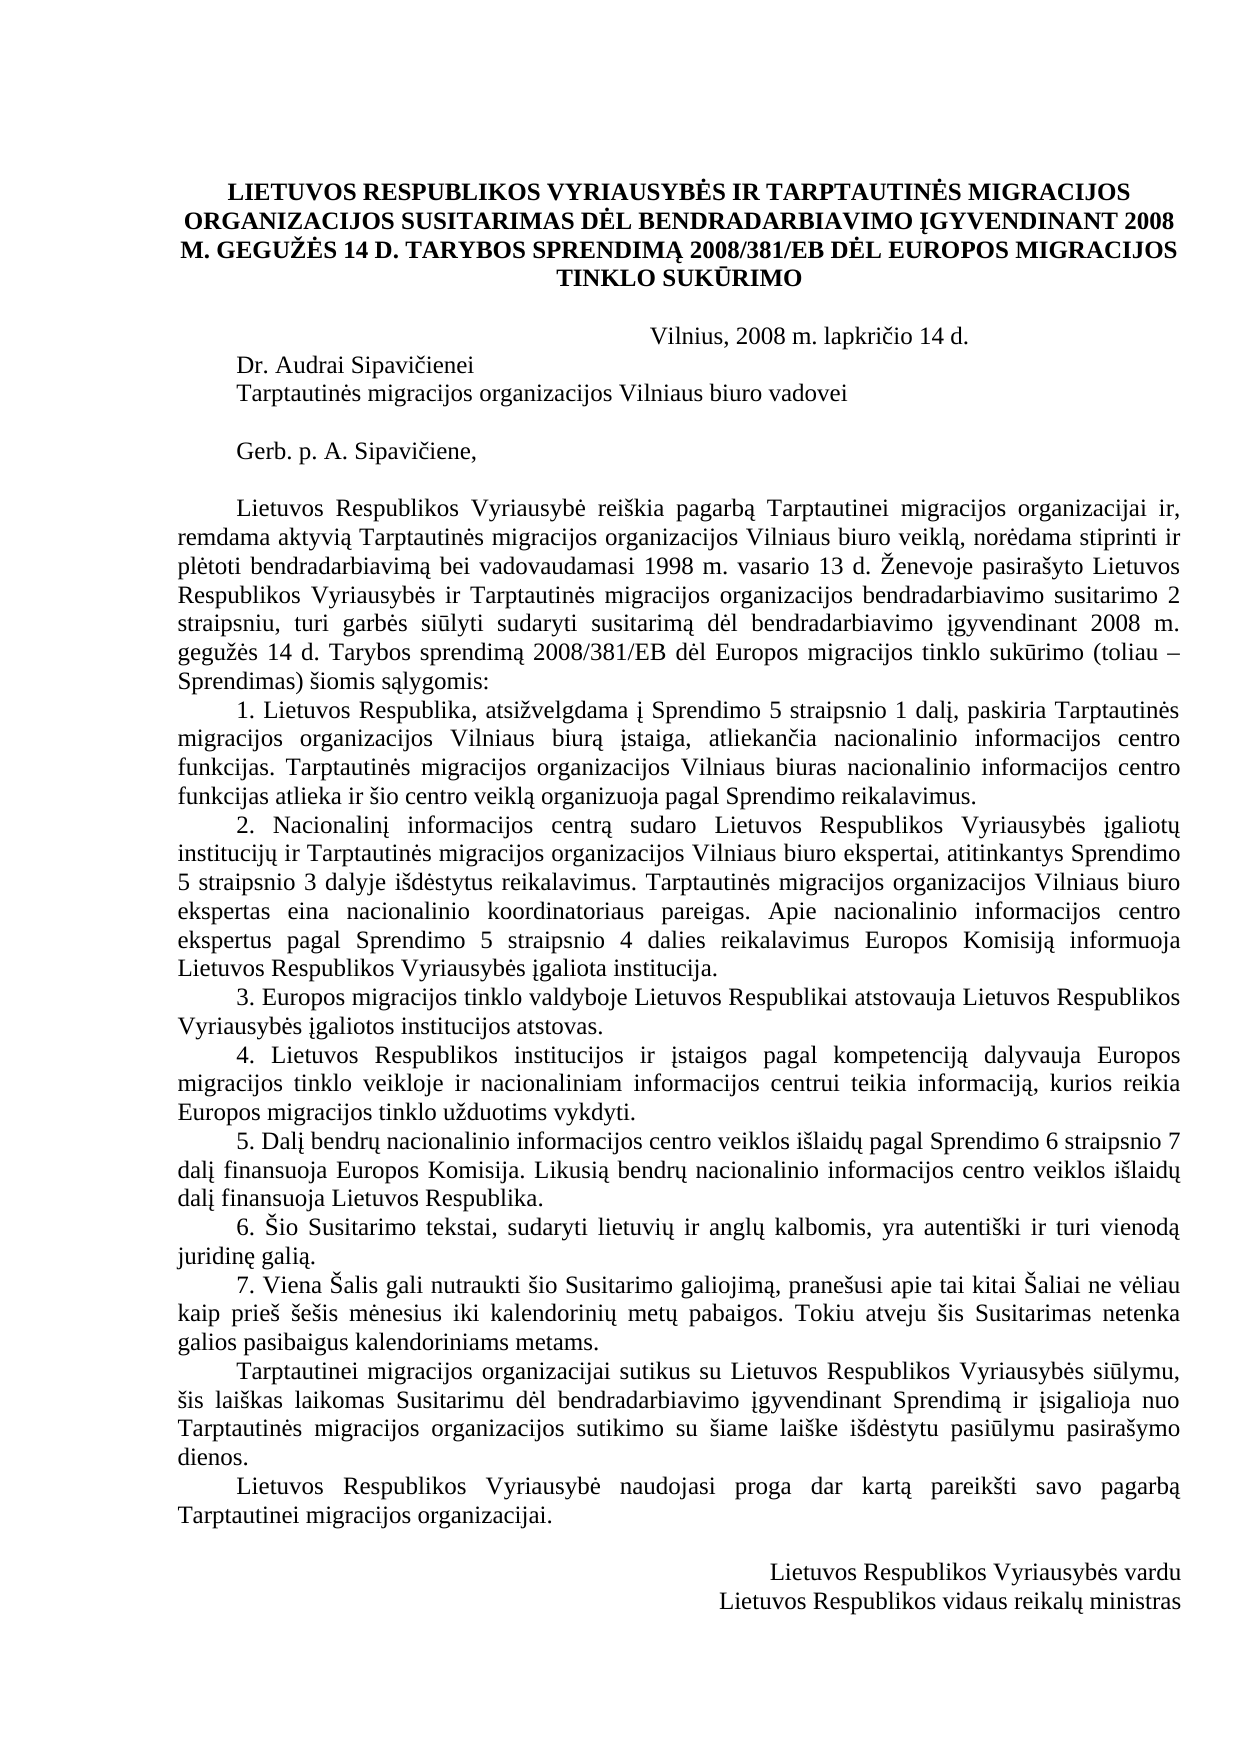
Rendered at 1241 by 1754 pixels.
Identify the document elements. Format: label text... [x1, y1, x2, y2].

text 5. Dalį bendrų nacionalinio informacijos centro veiklos išlaidų pagal Sprendimo 6 straipsnio 7 dalį finansuoja Europos Komisija. Likusią bendrų nacionalinio informacijos centro veiklos išlaidų dalį finansuoja Lietuvos Respublika. [177, 1126, 1181, 1212]
text Lietuvos Respublikos Vyriausybė naudojasi proga dar kartą pareikšti savo pagarbą Tarptautinei migracijos organizacijai. [177, 1471, 1181, 1528]
text LIETUVOS RESPUBLIKOS VYRIAUSYBĖS IR TARPTAUTINĖS MIGRACIJOS ORGANIZACIJOS SUSITARIMAS DĖL BENDRADARBIAVIMO ĮGYVENDINANT 2008 M. GEGUŽĖS 14 D. TARYBOS SPRENDIMĄ 2008/381/EB DĖL EUROPOS MIGRACIJOS TINKLO SUKŪRIMO [177, 177, 1181, 292]
text Gerb. p. A. Sipavičiene, [177, 436, 1181, 465]
text 6. Šio Susitarimo tekstai, sudaryti lietuvių ir anglų kalbomis, yra autentiški ir turi vienodą juridinę galią. [177, 1212, 1181, 1270]
text Tarptautinės migracijos organizacijos Vilniaus biuro vadovei [177, 378, 1181, 407]
text Lietuvos Respublikos Vyriausybė reiškia pagarbą Tarptautinei migracijos organizacijai ir, remdama aktyvią Tarptautinės migracijos organizacijos Vilniaus biuro veiklą, norėdama stiprinti ir plėtoti bendradarbiavimą bei vadovaudamasi 1998 m. vasario 13 d. Ženevoje pasirašyto Lietuvos Respublikos Vyriausybės ir Tarptautinės migracijos organizacijos bendradarbiavimo susitarimo 2 straipsniu, turi garbės siūlyti sudaryti susitarimą dėl bendradarbiavimo įgyvendinant 2008 m. gegužės 14 d. Tarybos sprendimą 2008/381/EB dėl Europos migracijos tinklo sukūrimo (toliau – Sprendimas) šiomis sąlygomis: [177, 493, 1181, 695]
text 1. Lietuvos Respublika, atsižvelgdama į Sprendimo 5 straipsnio 1 dalį, paskiria Tarptautinės migracijos organizacijos Vilniaus biurą įstaiga, atliekančia nacionalinio informacijos centro funkcijas. Tarptautinės migracijos organizacijos Vilniaus biuras nacionalinio informacijos centro funkcijas atlieka ir šio centro veiklą organizuoja pagal Sprendimo reikalavimus. [177, 695, 1181, 810]
text Lietuvos Respublikos vidaus reikalų ministras [177, 1586, 1181, 1615]
text Vilnius, 2008 m. lapkričio 14 d. [649, 321, 1181, 350]
text 7. Viena Šalis gali nutraukti šio Susitarimo galiojimą, pranešusi apie tai kitai Šaliai ne vėliau kaip prieš šešis mėnesius iki kalendorinių metų pabaigos. Tokiu atveju šis Susitarimas netenka galios pasibaigus kalendoriniams metams. [177, 1270, 1181, 1356]
text Lietuvos Respublikos Vyriausybės vardu [177, 1557, 1181, 1586]
text 3. Europos migracijos tinklo valdyboje Lietuvos Respublikai atstovauja Lietuvos Respublikos Vyriausybės įgaliotos institucijos atstovas. [177, 982, 1181, 1040]
text 4. Lietuvos Respublikos institucijos ir įstaigos pagal kompetenciją dalyvauja Europos migracijos tinklo veikloje ir nacionaliniam informacijos centrui teikia informaciją, kurios reikia Europos migracijos tinklo užduotims vykdyti. [177, 1040, 1181, 1126]
text 2. Nacionalinį informacijos centrą sudaro Lietuvos Respublikos Vyriausybės įgaliotų institucijų ir Tarptautinės migracijos organizacijos Vilniaus biuro ekspertai, atitinkantys Sprendimo 5 straipsnio 3 dalyje išdėstytus reikalavimus. Tarptautinės migracijos organizacijos Vilniaus biuro ekspertas eina nacionalinio koordinatoriaus pareigas. Apie nacionalinio informacijos centro ekspertus pagal Sprendimo 5 straipsnio 4 dalies reikalavimus Europos Komisiją informuoja Lietuvos Respublikos Vyriausybės įgaliota institucija. [177, 810, 1181, 982]
text Tarptautinei migracijos organizacijai sutikus su Lietuvos Respublikos Vyriausybės siūlymu, šis laiškas laikomas Susitarimu dėl bendradarbiavimo įgyvendinant Sprendimą ir įsigalioja nuo Tarptautinės migracijos organizacijos sutikimo su šiame laiške išdėstytu pasiūlymu pasirašymo dienos. [177, 1356, 1181, 1471]
text Dr. Audrai Sipavičienei [177, 350, 1181, 378]
